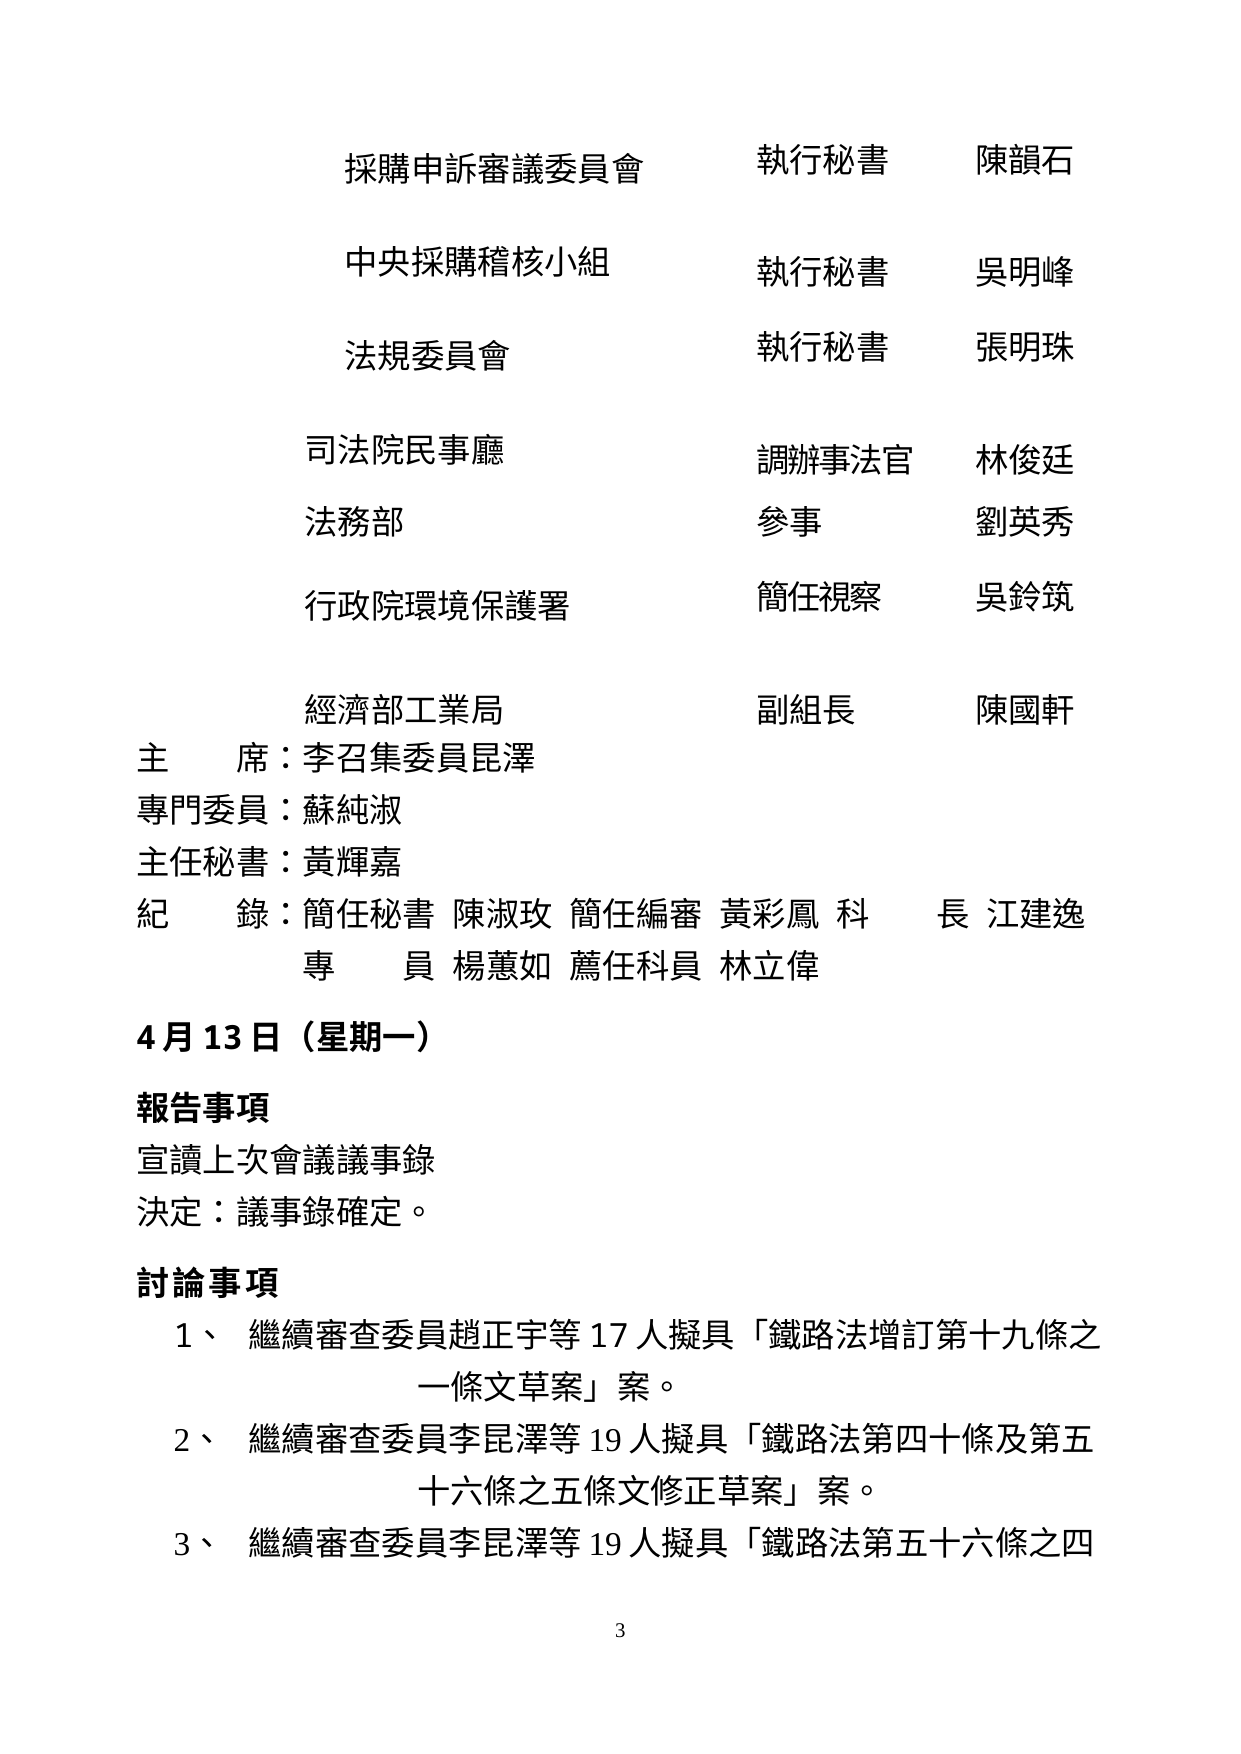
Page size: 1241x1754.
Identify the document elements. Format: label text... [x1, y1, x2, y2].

table_cell 劉英秀 [951, 478, 1098, 541]
table_cell 陳國軒 [951, 628, 1098, 728]
text 報告事項 [136, 1078, 1104, 1130]
table_cell 執行秘書 [744, 191, 951, 291]
table_cell 執行秘書 [744, 103, 951, 191]
table_cell 司法院民事廳 [301, 378, 744, 478]
list 繼續審查委員李昆澤等19人擬具「鐵路法第四十條及第五十六條之五條文修正草案」案。 [173, 1409, 1104, 1514]
text 專 員 楊蕙如 薦任科員 林立偉 [303, 937, 1104, 989]
table_cell 法規委員會 [301, 291, 744, 378]
text 主 席：李召集委員昆澤 [136, 728, 1140, 780]
text 主任秘書：黃輝嘉 [136, 832, 1104, 884]
text 宣讀上次會議議事錄 [136, 1130, 1104, 1182]
table_cell 副組長 [744, 628, 951, 728]
table_cell 林俊廷 [951, 378, 1098, 478]
table_cell 張明珠 [951, 291, 1098, 378]
table_cell 簡任視察 [744, 541, 951, 628]
table_cell 參事 [744, 478, 951, 541]
table_cell 調辦事法官 [744, 378, 951, 478]
text 紀 錄：簡任秘書 陳淑玫 簡任編審 黃彩鳳 科 長 江建逸 [136, 884, 1104, 937]
table_cell 執行秘書 [744, 291, 951, 378]
table_cell 中央採購稽核小組 [301, 191, 744, 291]
table_cell 採購申訴審議委員會 [301, 103, 744, 191]
list 繼續審查委員趙正宇等17人擬具「鐵路法增訂第十九條之一條文草案」案。 [173, 1305, 1104, 1409]
table_cell 吳明峰 [951, 191, 1098, 291]
table_cell 法務部 [301, 478, 744, 541]
table_cell 吳鈴筑 [951, 541, 1098, 628]
list 繼續審查委員李昆澤等19人擬具「鐵路法第五十六條之四 [173, 1514, 1104, 1566]
text 決定：議事錄確定。 [136, 1182, 1104, 1234]
text 討論事項 [136, 1253, 1104, 1305]
text 專門委員：蘇純淑 [136, 780, 1104, 832]
text 4月13日（星期一） [136, 1007, 1104, 1059]
table_cell 經濟部工業局 [301, 628, 744, 728]
table_cell 行政院環境保護署 [301, 541, 744, 628]
table_cell 陳韻石 [951, 103, 1098, 191]
